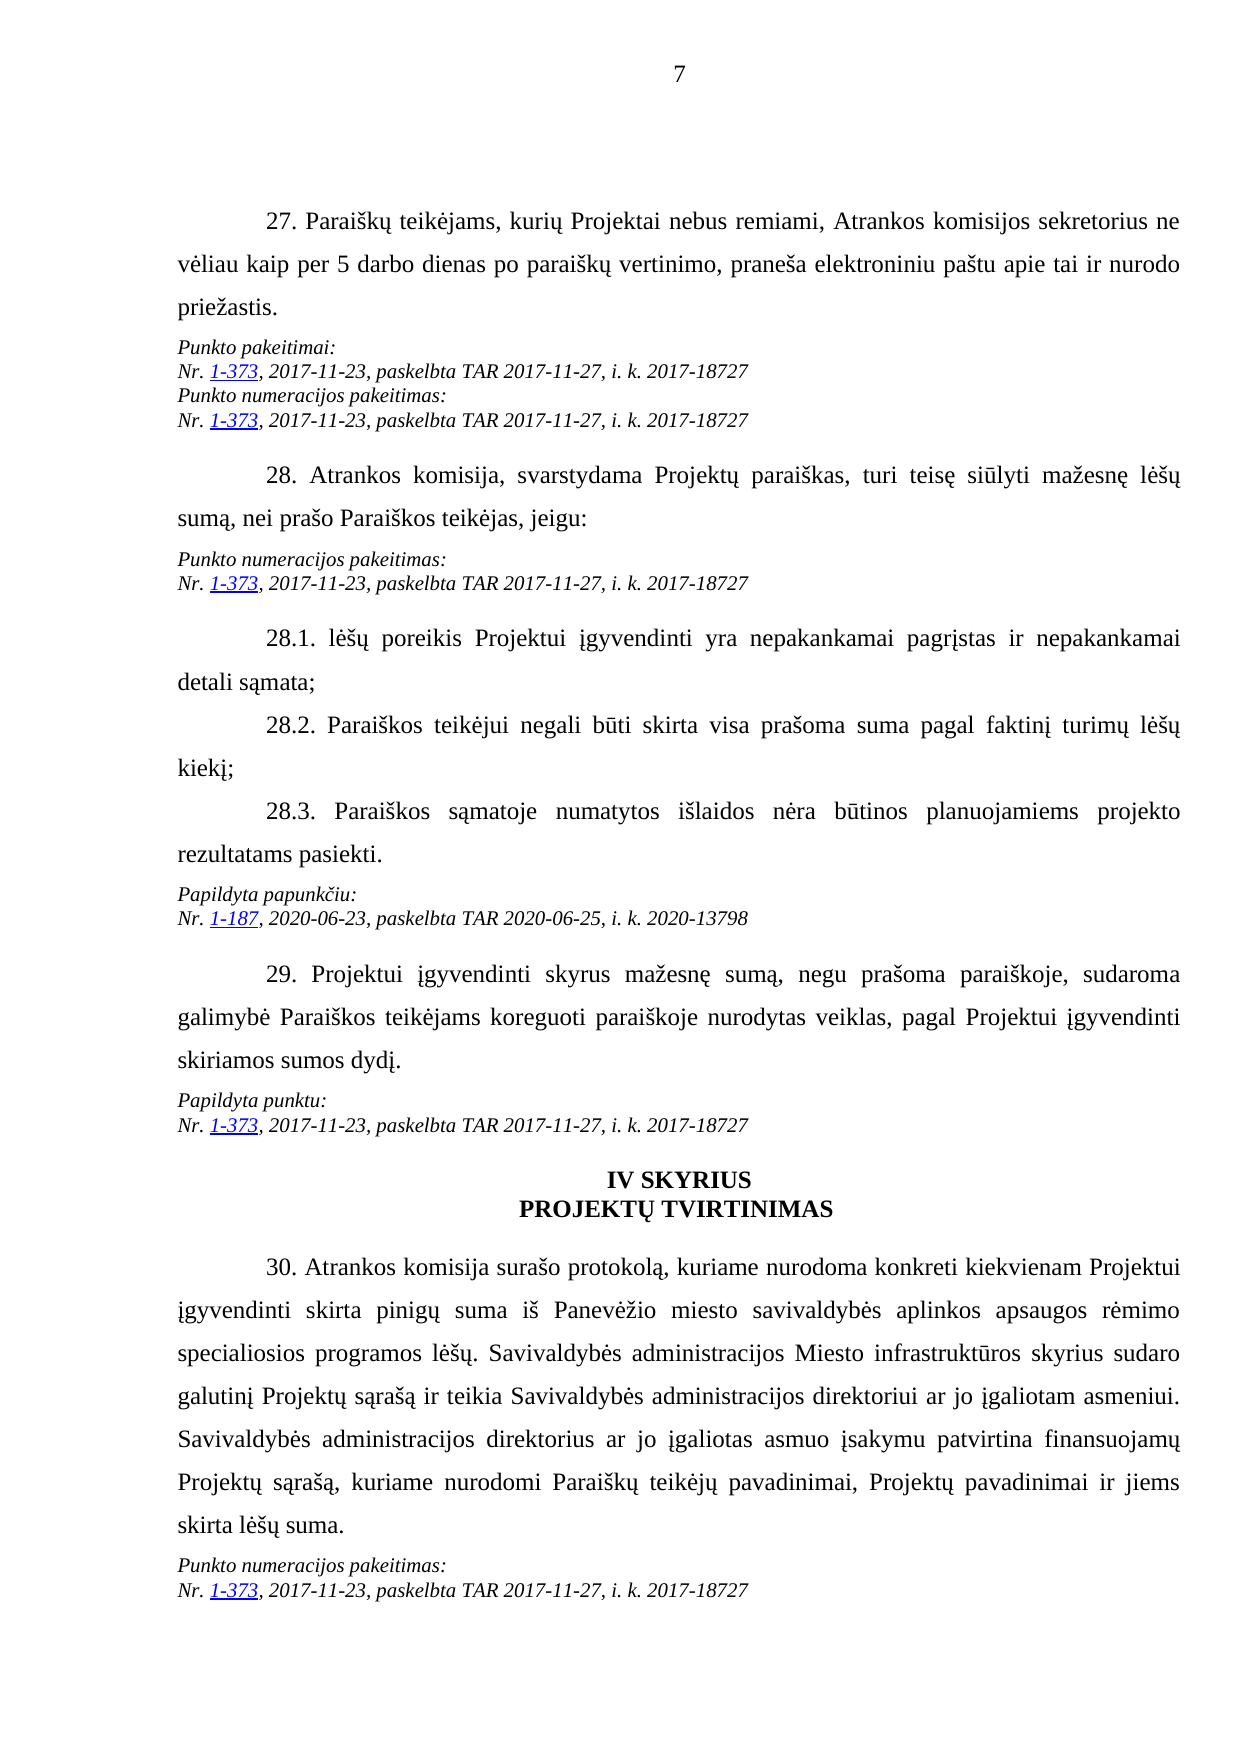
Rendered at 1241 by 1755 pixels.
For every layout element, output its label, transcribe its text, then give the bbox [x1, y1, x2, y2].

text 30. Atrankos komisija surašo protokolą, kuriame nurodoma konkreti kiekvienam Projektui įgyvendinti skirta pinigų suma iš Panevėžio miesto savivaldybės aplinkos apsaugos rėmimo specialiosios programos lėšų. Savivaldybės administracijos Miesto infrastruktūros skyrius sudaro galutinį Projektų sąrašą ir teikia Savivaldybės administracijos direktoriui ar jo įgaliotam asmeniui. Savivaldybės administracijos direktorius ar jo įgaliotas asmuo įsakymu patvirtina finansuojamų Projektų sąrašą, kuriame nurodomi Paraiškų teikėjų pavadinimai, Projektų pavadinimai ir jiems skirta lėšų suma. [177, 1252, 1181, 1539]
text Nr. 1-373, 2017-11-23, paskelbta TAR 2017-11-27, i. k. 2017-18727 [177, 1577, 1181, 1602]
text 27. Paraiškų teikėjams, kurių Projektai nebus remiami, Atrankos komisijos sekretorius ne vėliau kaip per 5 darbo dienas po paraiškų vertinimo, praneša elektroniniu paštu apie tai ir nurodo priežastis. [177, 206, 1181, 321]
text Punkto numeracijos pakeitimas: [177, 547, 1181, 571]
text Papildyta papunkčiu: [177, 882, 1181, 906]
text IV SKYRIUS [177, 1165, 1181, 1194]
text 28.1. lėšų poreikis Projektui įgyvendinti yra nepakankamai pagrįstas ir nepakankamai detali sąmata; [177, 623, 1181, 695]
text 28. Atrankos komisija, svarstydama Projektų paraiškas, turi teisę siūlyti mažesnę lėšų sumą, nei prašo Paraiškos teikėjas, jeigu: [177, 460, 1181, 532]
text 29. Projektui įgyvendinti skyrus mažesnę sumą, negu prašoma paraiškoje, sudaroma galimybė Paraiškos teikėjams koreguoti paraiškoje nurodytas veiklas, pagal Projektui įgyvendinti skiriamos sumos dydį. [177, 959, 1181, 1074]
text Punkto pakeitimai: [177, 335, 1181, 359]
text Nr. 1-373, 2017-11-23, paskelbta TAR 2017-11-27, i. k. 2017-18727 [177, 407, 1181, 432]
text 28.2. Paraiškos teikėjui negali būti skirta visa prašoma suma pagal faktinį turimų lėšų kiekį; [177, 710, 1181, 782]
text Nr. 1-187, 2020-06-23, paskelbta TAR 2020-06-25, i. k. 2020-13798 [177, 906, 1181, 930]
text Punkto numeracijos pakeitimas: [177, 1553, 1181, 1577]
text 28.3. Paraiškos sąmatoje numatytos išlaidos nėra būtinos planuojamiems projekto rezultatams pasiekti. [177, 796, 1181, 868]
text PROJEKTŲ TVIRTINIMAS [177, 1194, 1181, 1223]
text Nr. 1-373, 2017-11-23, paskelbta TAR 2017-11-27, i. k. 2017-18727 [177, 571, 1181, 595]
text Papildyta punktu: [177, 1088, 1181, 1112]
text Punkto numeracijos pakeitimas: [177, 383, 1181, 407]
text Nr. 1-373, 2017-11-23, paskelbta TAR 2017-11-27, i. k. 2017-18727 [177, 359, 1181, 383]
text Nr. 1-373, 2017-11-23, paskelbta TAR 2017-11-27, i. k. 2017-18727 [177, 1112, 1181, 1137]
